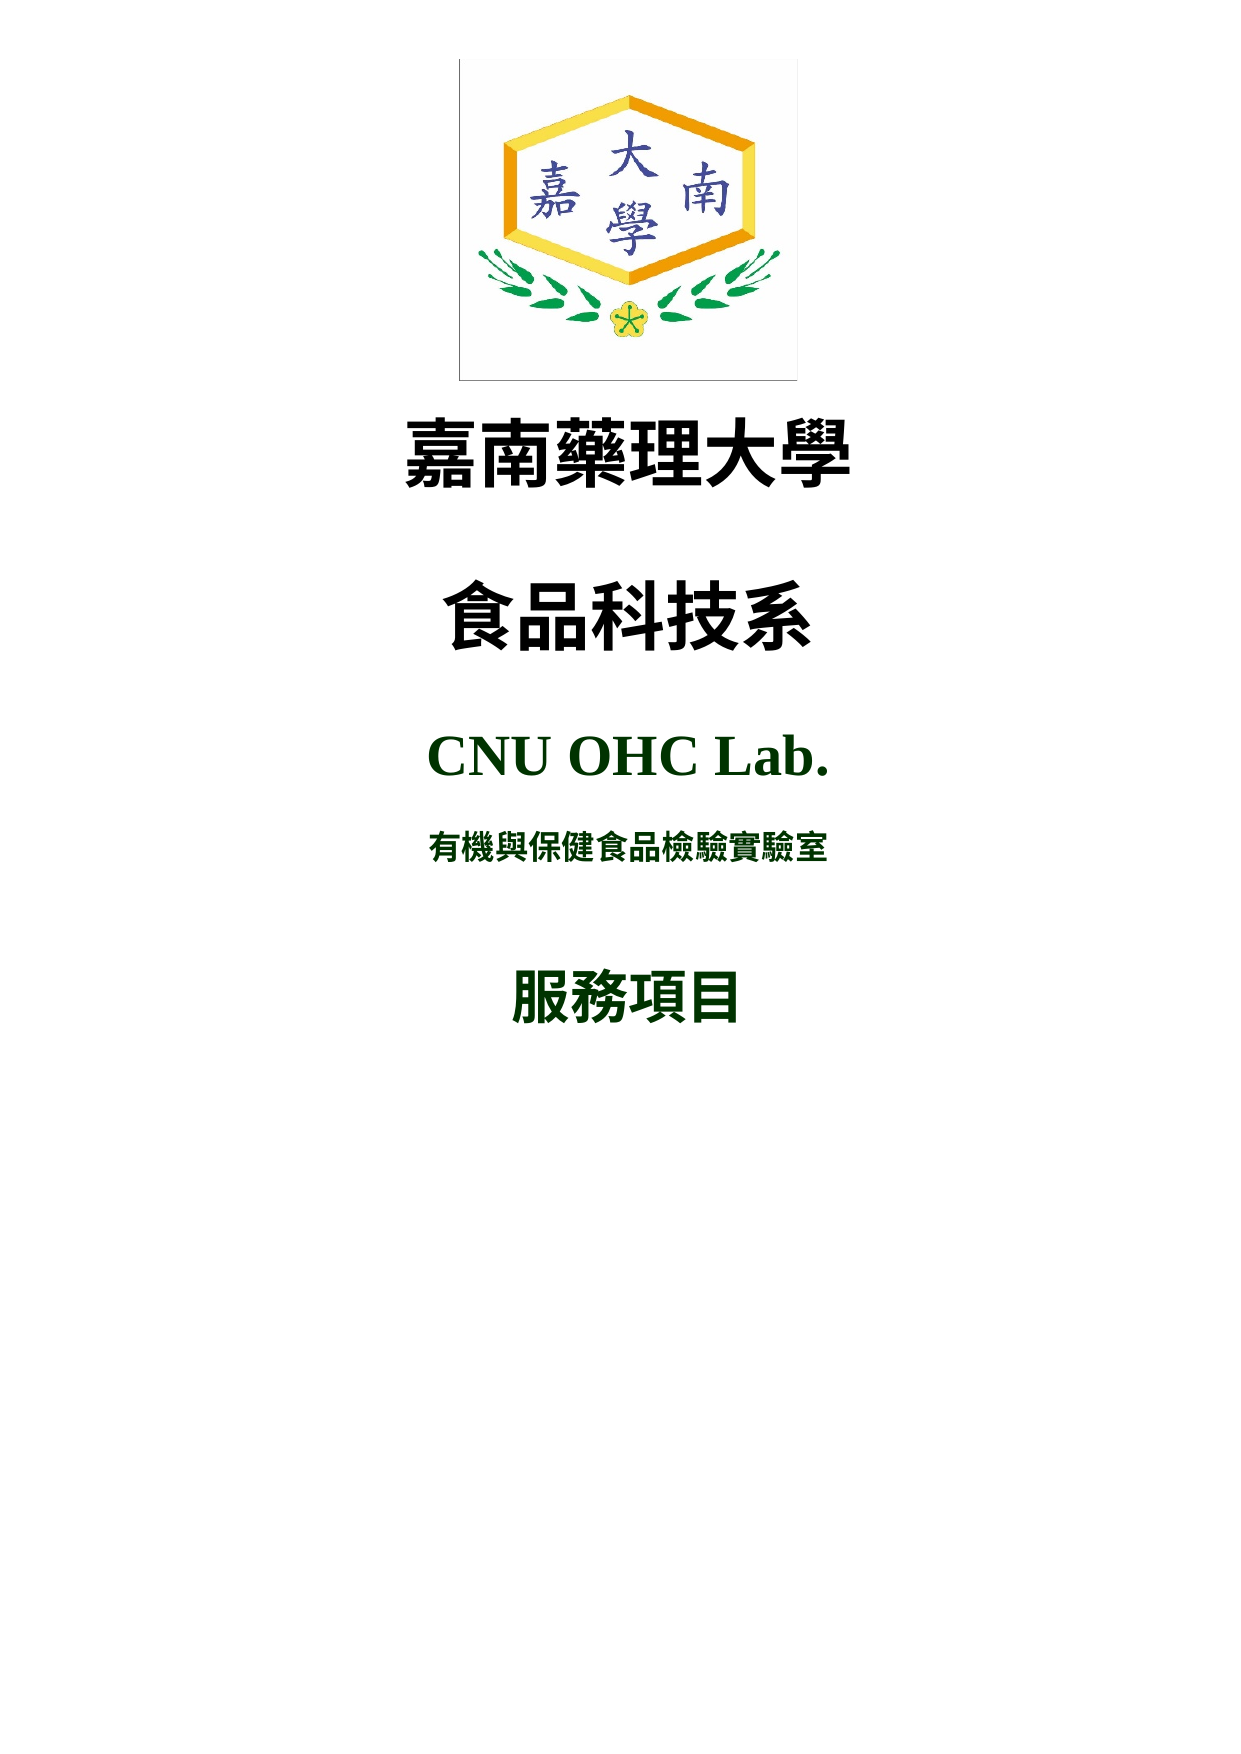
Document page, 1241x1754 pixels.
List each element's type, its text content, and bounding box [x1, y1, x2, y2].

picture [459, 59, 798, 381]
text 食品科技系 [94, 558, 1162, 666]
text 有機與保健食品檢驗實驗室 [94, 821, 1162, 869]
text 服務項目 [94, 951, 1162, 1035]
text CNU OHC Lab. [94, 721, 1162, 788]
text 嘉南藥理大學 [94, 395, 1162, 503]
